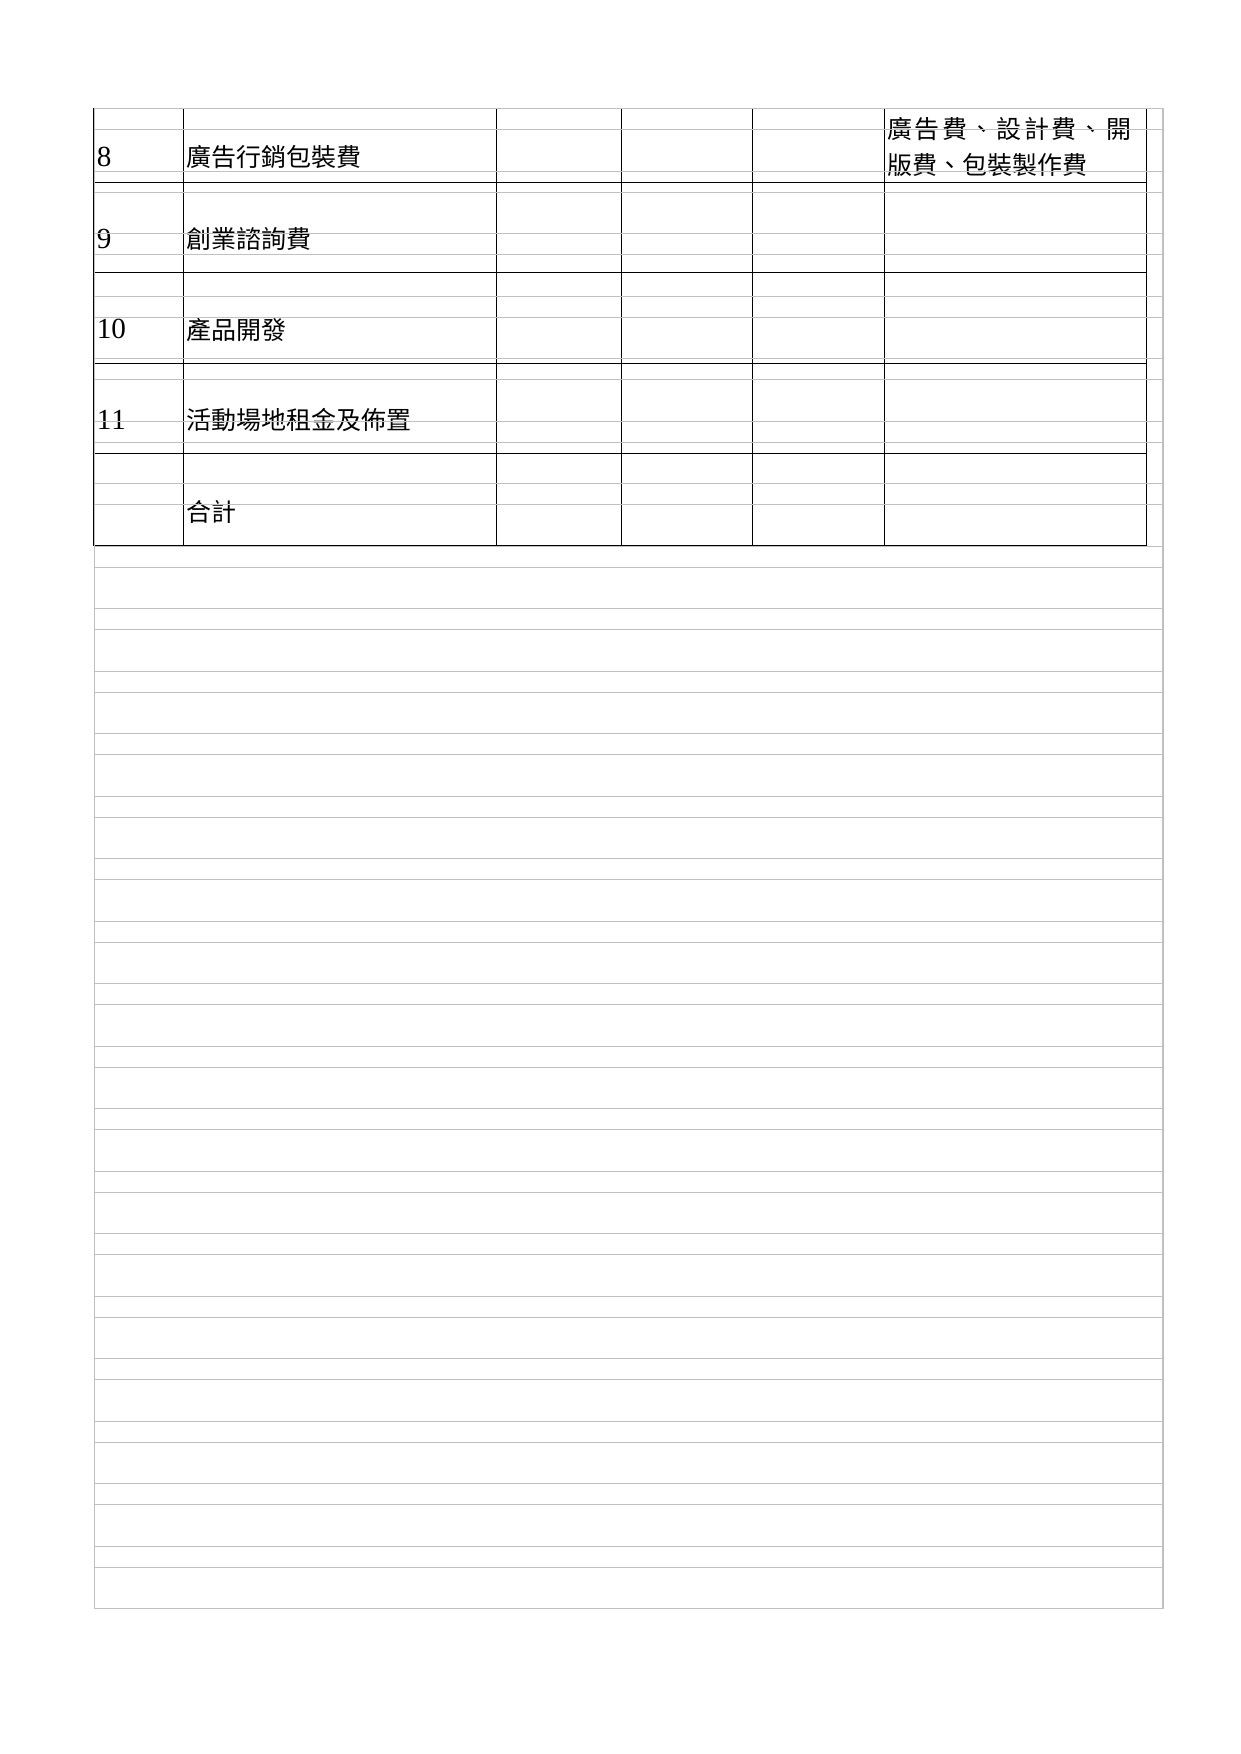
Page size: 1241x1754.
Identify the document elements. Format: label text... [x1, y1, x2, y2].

table_cell [885, 505, 1146, 545]
table_cell [753, 318, 884, 358]
table_cell [184, 183, 496, 192]
table_cell [885, 297, 1146, 317]
table_cell [753, 193, 884, 233]
table_cell [885, 380, 1146, 421]
table_cell 11 [95, 364, 183, 379]
table_cell [95, 109, 183, 129]
table_cell [622, 443, 752, 453]
table_cell [622, 255, 752, 272]
table_cell [622, 297, 752, 317]
table_cell [95, 454, 183, 483]
table_cell [497, 172, 621, 182]
table_cell [497, 505, 621, 545]
table_cell [622, 318, 752, 358]
table_cell [497, 380, 621, 421]
table_cell [622, 505, 752, 545]
table_cell [497, 364, 621, 379]
table_cell 合計 [184, 505, 496, 545]
table_cell [753, 183, 884, 192]
table_cell 活動場地租金及佈置 [184, 443, 496, 453]
table_cell 8 [95, 130, 183, 171]
table_cell 11 [95, 443, 183, 453]
table_cell [753, 359, 884, 363]
table_cell [622, 422, 752, 442]
table_cell [753, 364, 884, 379]
table_cell [497, 484, 621, 504]
table_cell [497, 193, 621, 233]
table_cell [184, 454, 496, 483]
table_cell [622, 172, 752, 182]
table_cell [184, 484, 496, 504]
table_cell [184, 172, 496, 182]
table_cell [95, 297, 183, 317]
table_cell 產品開發 [184, 318, 496, 358]
table_cell [885, 183, 1146, 192]
table_cell [753, 109, 884, 129]
table_cell [885, 443, 1146, 453]
table_cell [753, 422, 884, 442]
table_cell [622, 183, 752, 192]
table_cell 活動場地租金及佈置 [184, 380, 496, 421]
table_cell [753, 255, 884, 272]
table_cell [753, 443, 884, 453]
table_cell [885, 359, 1146, 363]
table_cell [497, 255, 621, 272]
table_cell [753, 454, 884, 483]
table_cell 9 [95, 255, 183, 272]
table_cell [95, 172, 183, 182]
table_cell [885, 318, 1146, 358]
table_cell [184, 193, 496, 233]
table_cell [753, 130, 884, 171]
table_cell [753, 484, 884, 504]
table_cell [753, 505, 884, 545]
table_cell [497, 273, 621, 296]
table_cell [885, 234, 1146, 254]
table_cell 10 [95, 318, 183, 358]
table_cell [184, 255, 496, 272]
table_cell [622, 109, 752, 129]
table_cell 廣告費、設計費、開版費、包裝製作費 [885, 130, 1146, 171]
table_cell [497, 109, 621, 129]
table_cell [885, 484, 1146, 504]
table_cell 9 [95, 183, 183, 192]
table_cell [497, 234, 621, 254]
table_cell [184, 359, 496, 363]
table_cell 9 [95, 234, 183, 254]
table_cell [753, 172, 884, 182]
table_cell [497, 297, 621, 317]
table_cell [184, 297, 496, 317]
table_cell [95, 273, 183, 296]
table_cell [622, 454, 752, 483]
table_cell [497, 422, 621, 442]
table_cell [95, 505, 183, 545]
table_cell [753, 297, 884, 317]
table_cell [753, 234, 884, 254]
table_cell 創業諮詢費 [184, 234, 496, 254]
table_cell [184, 109, 496, 129]
table_cell [497, 443, 621, 453]
table_cell 活動場地租金及佈置 [184, 364, 496, 379]
table_cell [184, 273, 496, 296]
table_cell [95, 484, 183, 504]
table_cell [885, 364, 1146, 379]
table_cell [622, 234, 752, 254]
table_cell 9 [95, 193, 183, 233]
table_cell [497, 318, 621, 358]
table_cell [753, 380, 884, 421]
table_cell [497, 183, 621, 192]
table_cell [622, 130, 752, 171]
table_cell 11 [95, 422, 183, 442]
table_cell 廣告費、設計費、開版費、包裝製作費 [885, 172, 1146, 182]
table_cell [497, 130, 621, 171]
table_cell [622, 273, 752, 296]
table_cell [497, 454, 621, 483]
table_cell [885, 255, 1146, 272]
table_cell [622, 484, 752, 504]
table_cell [885, 454, 1146, 483]
table_cell [622, 364, 752, 379]
table_cell 11 [95, 380, 183, 421]
table_cell 廣告行銷包裝費 [184, 130, 496, 171]
table_cell [95, 359, 183, 363]
table_cell [622, 359, 752, 363]
table_cell 廣告費、設計費、開版費、包裝製作費 [885, 109, 1146, 129]
table_cell [497, 359, 621, 363]
table_cell [885, 193, 1146, 233]
table_cell [753, 273, 884, 296]
table_cell [885, 273, 1146, 296]
table_cell [622, 380, 752, 421]
table_cell 活動場地租金及佈置 [184, 422, 496, 442]
table_cell [885, 422, 1146, 442]
table_cell [622, 193, 752, 233]
